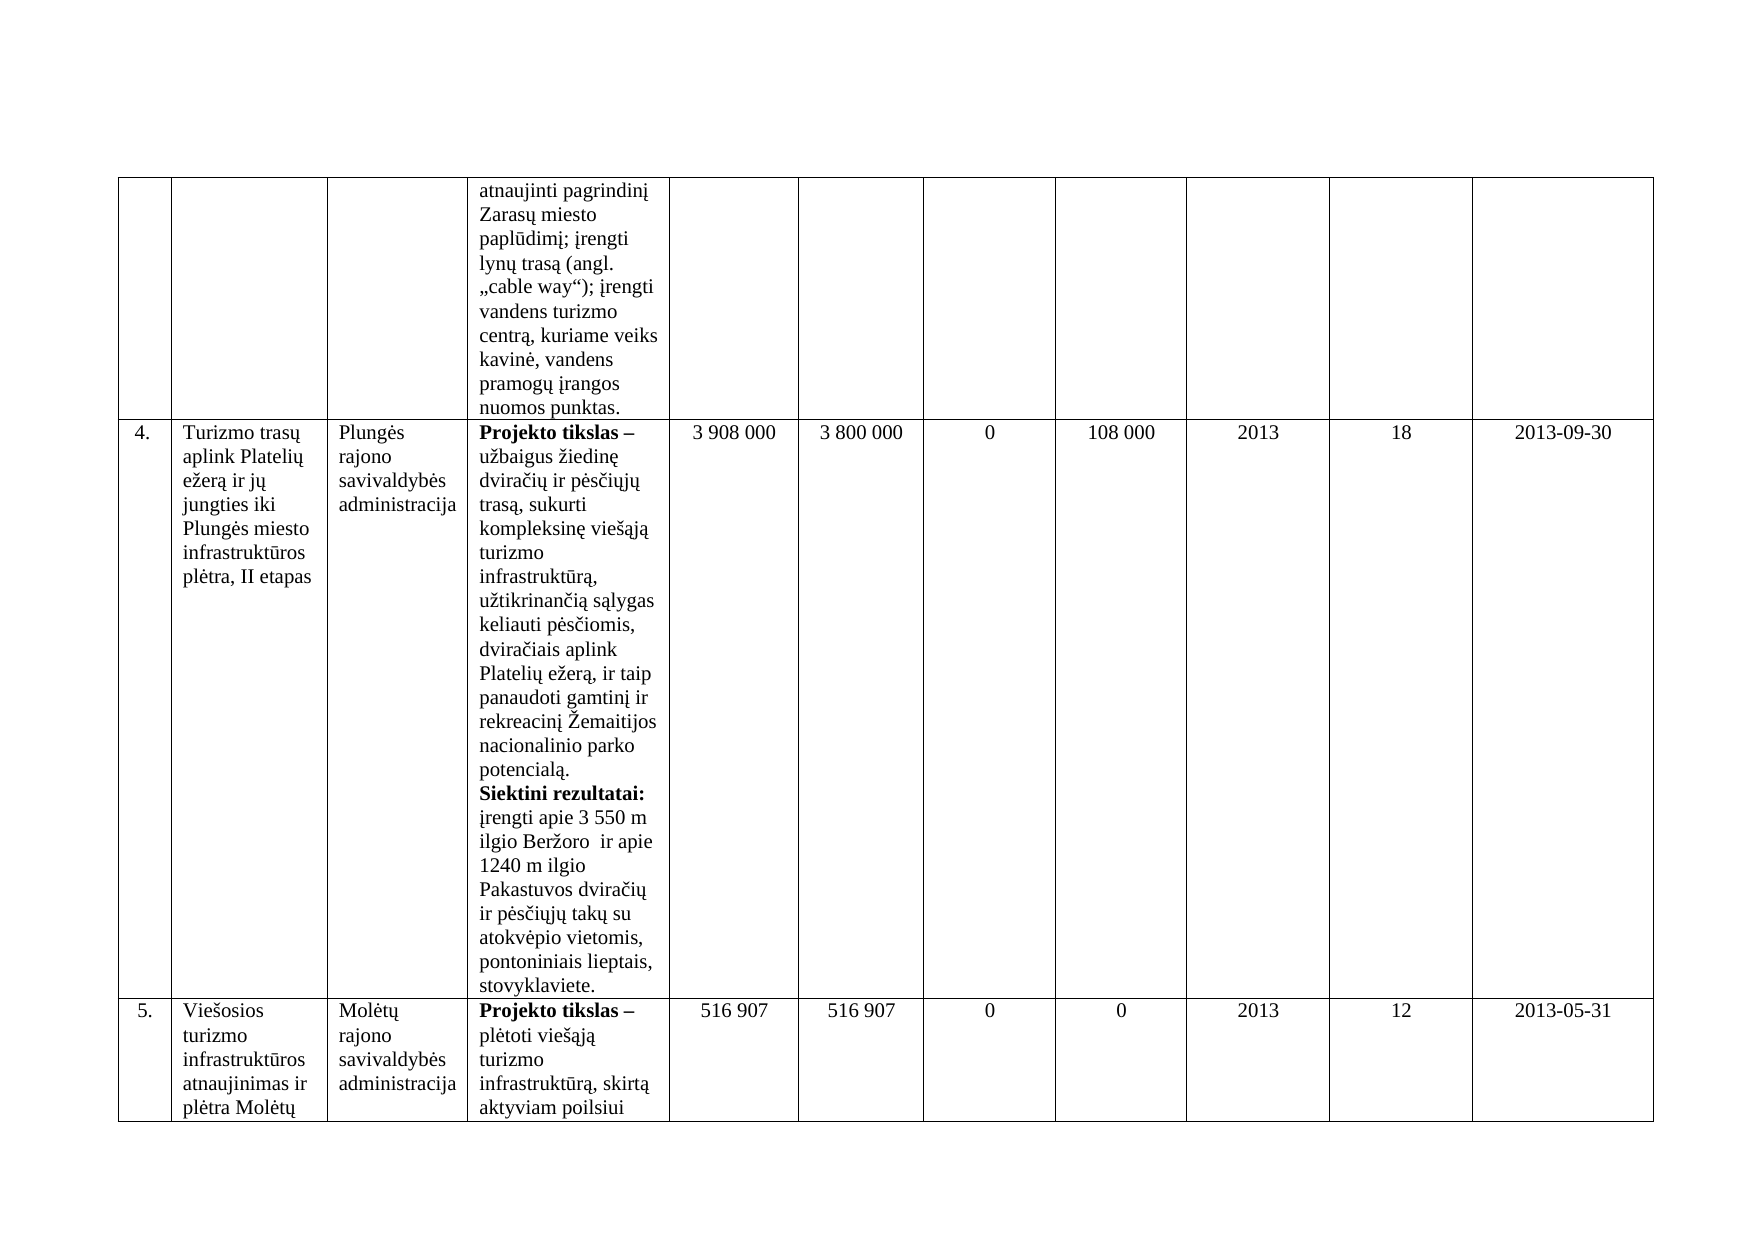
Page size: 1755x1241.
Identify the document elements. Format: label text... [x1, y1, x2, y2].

table_cell 3 908 000 [670, 420, 798, 997]
table_cell 516 907 [670, 999, 798, 1121]
table_cell 0 [924, 420, 1055, 997]
table_cell Turizmo trasų aplink Platelių ežerą ir jų jungties iki Plungės miesto infrastruktūros plėtra, II etapas [172, 420, 327, 997]
table_cell [1187, 178, 1329, 419]
table_cell 12 [1330, 999, 1472, 1121]
table_cell [119, 178, 171, 419]
table_cell 2013 [1187, 999, 1329, 1121]
table_cell Projekto tikslas – užbaigus žiedinę dviračių ir pėsčiųjų trasą, sukurti kompleksinę viešąją turizmo infrastruktūrą, užtikrinančią sąlygas keliauti pėsčiomis, dviračiais aplink Platelių ežerą, ir taip panaudoti gamtinį ir rekreacinį Žemaitijos nacionalinio parko potencialą. Siektini rezultatai: įrengti apie 3 550 m ilgio Beržoro ir apie 1240 m ilgio Pakastuvos dviračių ir pėsčiųjų takų su atokvėpio vietomis, pontoniniais lieptais, stovyklaviete. [468, 420, 669, 997]
table_cell [328, 178, 467, 419]
table_cell Projekto tikslas – plėtoti viešąją turizmo infrastruktūrą, skirtą aktyviam poilsiui [468, 999, 669, 1121]
table_cell 516 907 [799, 999, 923, 1121]
table_cell [924, 178, 1055, 419]
table_cell 0 [924, 999, 1055, 1121]
table_cell [1473, 178, 1653, 419]
table_cell 2013-09-30 [1473, 420, 1653, 997]
table_cell 0 [1056, 999, 1186, 1121]
table_cell [670, 178, 798, 419]
table_cell [799, 178, 923, 419]
table_cell atnaujinti pagrindinį Zarasų miesto paplūdimį; įrengti lynų trasą (angl. „cable way“); įrengti vandens turizmo centrą, kuriame veiks kavinė, vandens pramogų įrangos nuomos punktas. [468, 178, 669, 419]
table_cell [1330, 178, 1472, 419]
table_cell Plungės rajono savivaldybės administracija [328, 420, 467, 997]
table_cell 18 [1330, 420, 1472, 997]
table_cell 5. [119, 999, 171, 1121]
table_cell [172, 178, 327, 419]
table_cell Molėtų rajono savivaldybės administracija [328, 999, 467, 1121]
table_cell 108 000 [1056, 420, 1186, 997]
table_cell [1056, 178, 1186, 419]
table_cell Viešosios turizmo infrastruktūros atnaujinimas ir plėtra Molėtų [172, 999, 327, 1121]
table_cell 3 800 000 [799, 420, 923, 997]
table_cell 4. [119, 420, 171, 997]
table_cell 2013 [1187, 420, 1329, 997]
table_cell 2013-05-31 [1473, 999, 1653, 1121]
